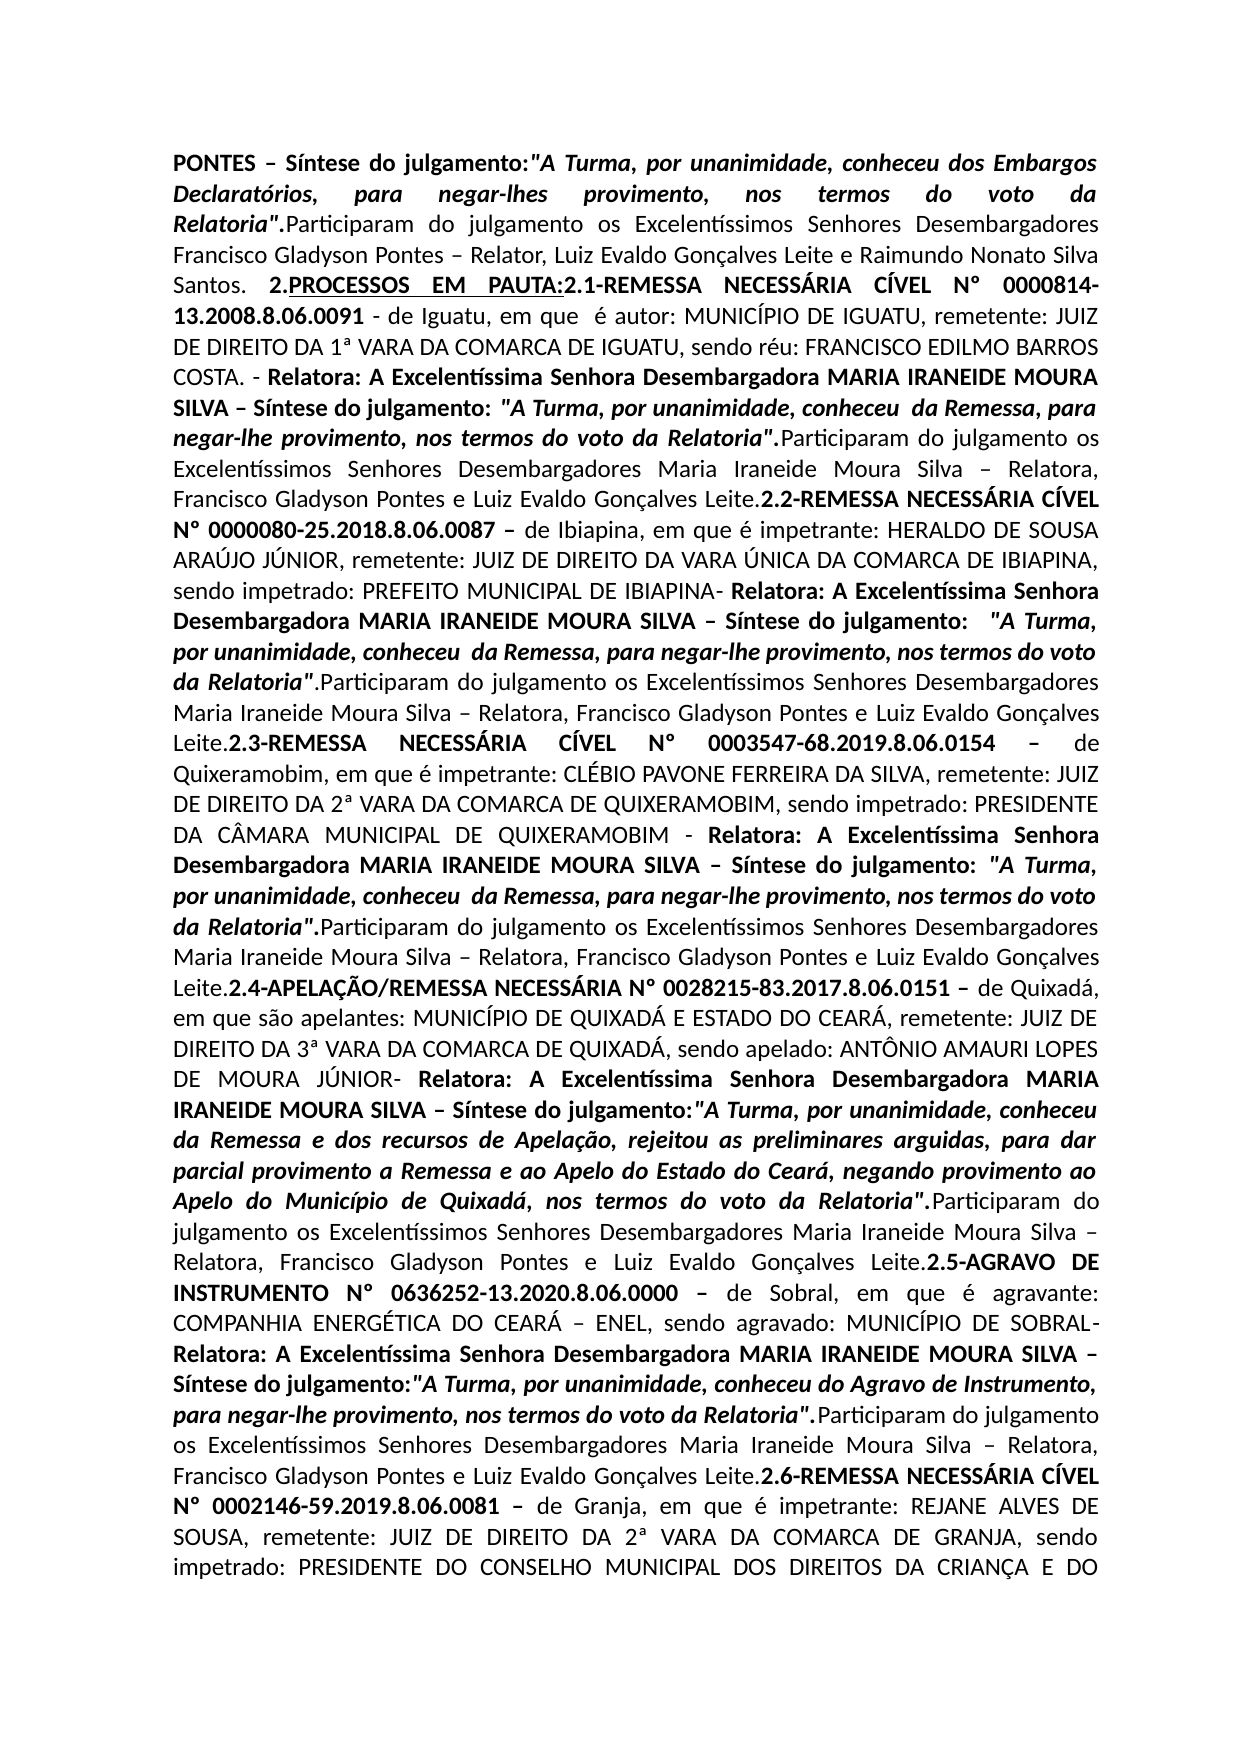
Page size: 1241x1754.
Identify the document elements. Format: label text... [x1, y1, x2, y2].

text PONTES – Síntese do julgamento:"A Turma, por unanimidade, conheceu dos Embargos Declaratórios, para negar-lhes provimento, nos termos do voto da Relatoria".Participaram do julgamento os Excelentíssimos Senhores Desembargadores Francisco Gladyson Pontes – Relator, Luiz Evaldo Gonçalves Leite e Raimundo Nonato Silva Santos. 2.PROCESSOS EM PAUTA:2.1-REMESSA NECESSÁRIA CÍVEL Nº 0000814-13.2008.8.06.0091 - de Iguatu, em que é autor: MUNICÍPIO DE IGUATU, remetente: JUIZ DE DIREITO DA 1ª VARA DA COMARCA DE IGUATU, sendo réu: FRANCISCO EDILMO BARROS COSTA. - Relatora: A Excelentíssima Senhora Desembargadora MARIA IRANEIDE MOURA SILVA – Síntese do julgamento: "A Turma, por unanimidade, conheceu da Remessa, para negar-lhe provimento, nos termos do voto da Relatoria".Participaram do julgamento os Excelentíssimos Senhores Desembargadores Maria Iraneide Moura Silva – Relatora, Francisco Gladyson Pontes e Luiz Evaldo Gonçalves Leite.2.2-REMESSA NECESSÁRIA CÍVEL Nº 0000080-25.2018.8.06.0087 – de Ibiapina, em que é impetrante: HERALDO DE SOUSA ARAÚJO JÚNIOR, remetente: JUIZ DE DIREITO DA VARA ÚNICA DA COMARCA DE IBIAPINA, sendo impetrado: PREFEITO MUNICIPAL DE IBIAPINA- Relatora: A Excelentíssima Senhora Desembargadora MARIA IRANEIDE MOURA SILVA – Síntese do julgamento: "A Turma, por unanimidade, conheceu da Remessa, para negar-lhe provimento, nos termos do voto da Relatoria".Participaram do julgamento os Excelentíssimos Senhores Desembargadores Maria Iraneide Moura Silva – Relatora, Francisco Gladyson Pontes e Luiz Evaldo Gonçalves Leite.2.3-REMESSA NECESSÁRIA CÍVEL Nº 0003547-68.2019.8.06.0154 – de Quixeramobim, em que é impetrante: CLÉBIO PAVONE FERREIRA DA SILVA, remetente: JUIZ DE DIREITO DA 2ª VARA DA COMARCA DE QUIXERAMOBIM, sendo impetrado: PRESIDENTE DA CÂMARA MUNICIPAL DE QUIXERAMOBIM - Relatora: A Excelentíssima Senhora Desembargadora MARIA IRANEIDE MOURA SILVA – Síntese do julgamento: "A Turma, por unanimidade, conheceu da Remessa, para negar-lhe provimento, nos termos do voto da Relatoria".Participaram do julgamento os Excelentíssimos Senhores Desembargadores Maria Iraneide Moura Silva – Relatora, Francisco Gladyson Pontes e Luiz Evaldo Gonçalves Leite.2.4-APELAÇÃO/REMESSA NECESSÁRIA Nº 0028215-83.2017.8.06.0151 – de Quixadá, em que são apelantes: MUNICÍPIO DE QUIXADÁ E ESTADO DO CEARÁ, remetente: JUIZ DE DIREITO DA 3ª VARA DA COMARCA DE QUIXADÁ, sendo apelado: ANTÔNIO AMAURI LOPES DE MOURA JÚNIOR- Relatora: A Excelentíssima Senhora Desembargadora MARIA IRANEIDE MOURA SILVA – Síntese do julgamento:"A Turma, por unanimidade, conheceu da Remessa e dos recursos de Apelação, rejeitou as preliminares arguidas, para dar parcial provimento a Remessa e ao Apelo do Estado do Ceará, negando provimento ao Apelo do Município de Quixadá, nos termos do voto da Relatoria".Participaram do julgamento os Excelentíssimos Senhores Desembargadores Maria Iraneide Moura Silva – Relatora, Francisco Gladyson Pontes e Luiz Evaldo Gonçalves Leite.2.5-AGRAVO DE INSTRUMENTO Nº 0636252-13.2020.8.06.0000 – de Sobral, em que é agravante: COMPANHIA ENERGÉTICA DO CEARÁ – ENEL, sendo agravado: MUNICÍPIO DE SOBRAL- Relatora: A Excelentíssima Senhora Desembargadora MARIA IRANEIDE MOURA SILVA – Síntese do julgamento:"A Turma, por unanimidade, conheceu do Agravo de Instrumento, para negar-lhe provimento, nos termos do voto da Relatoria".Participaram do julgamento os Excelentíssimos Senhores Desembargadores Maria Iraneide Moura Silva – Relatora, Francisco Gladyson Pontes e Luiz Evaldo Gonçalves Leite.2.6-REMESSA NECESSÁRIA CÍVEL Nº 0002146-59.2019.8.06.0081 – de Granja, em que é impetrante: REJANE ALVES DE SOUSA, remetente: JUIZ DE DIREITO DA 2ª VARA DA COMARCA DE GRANJA, sendo impetrado: PRESIDENTE DO CONSELHO MUNICIPAL DOS DIREITOS DA CRIANÇA E DO [173, 148, 1099, 1582]
